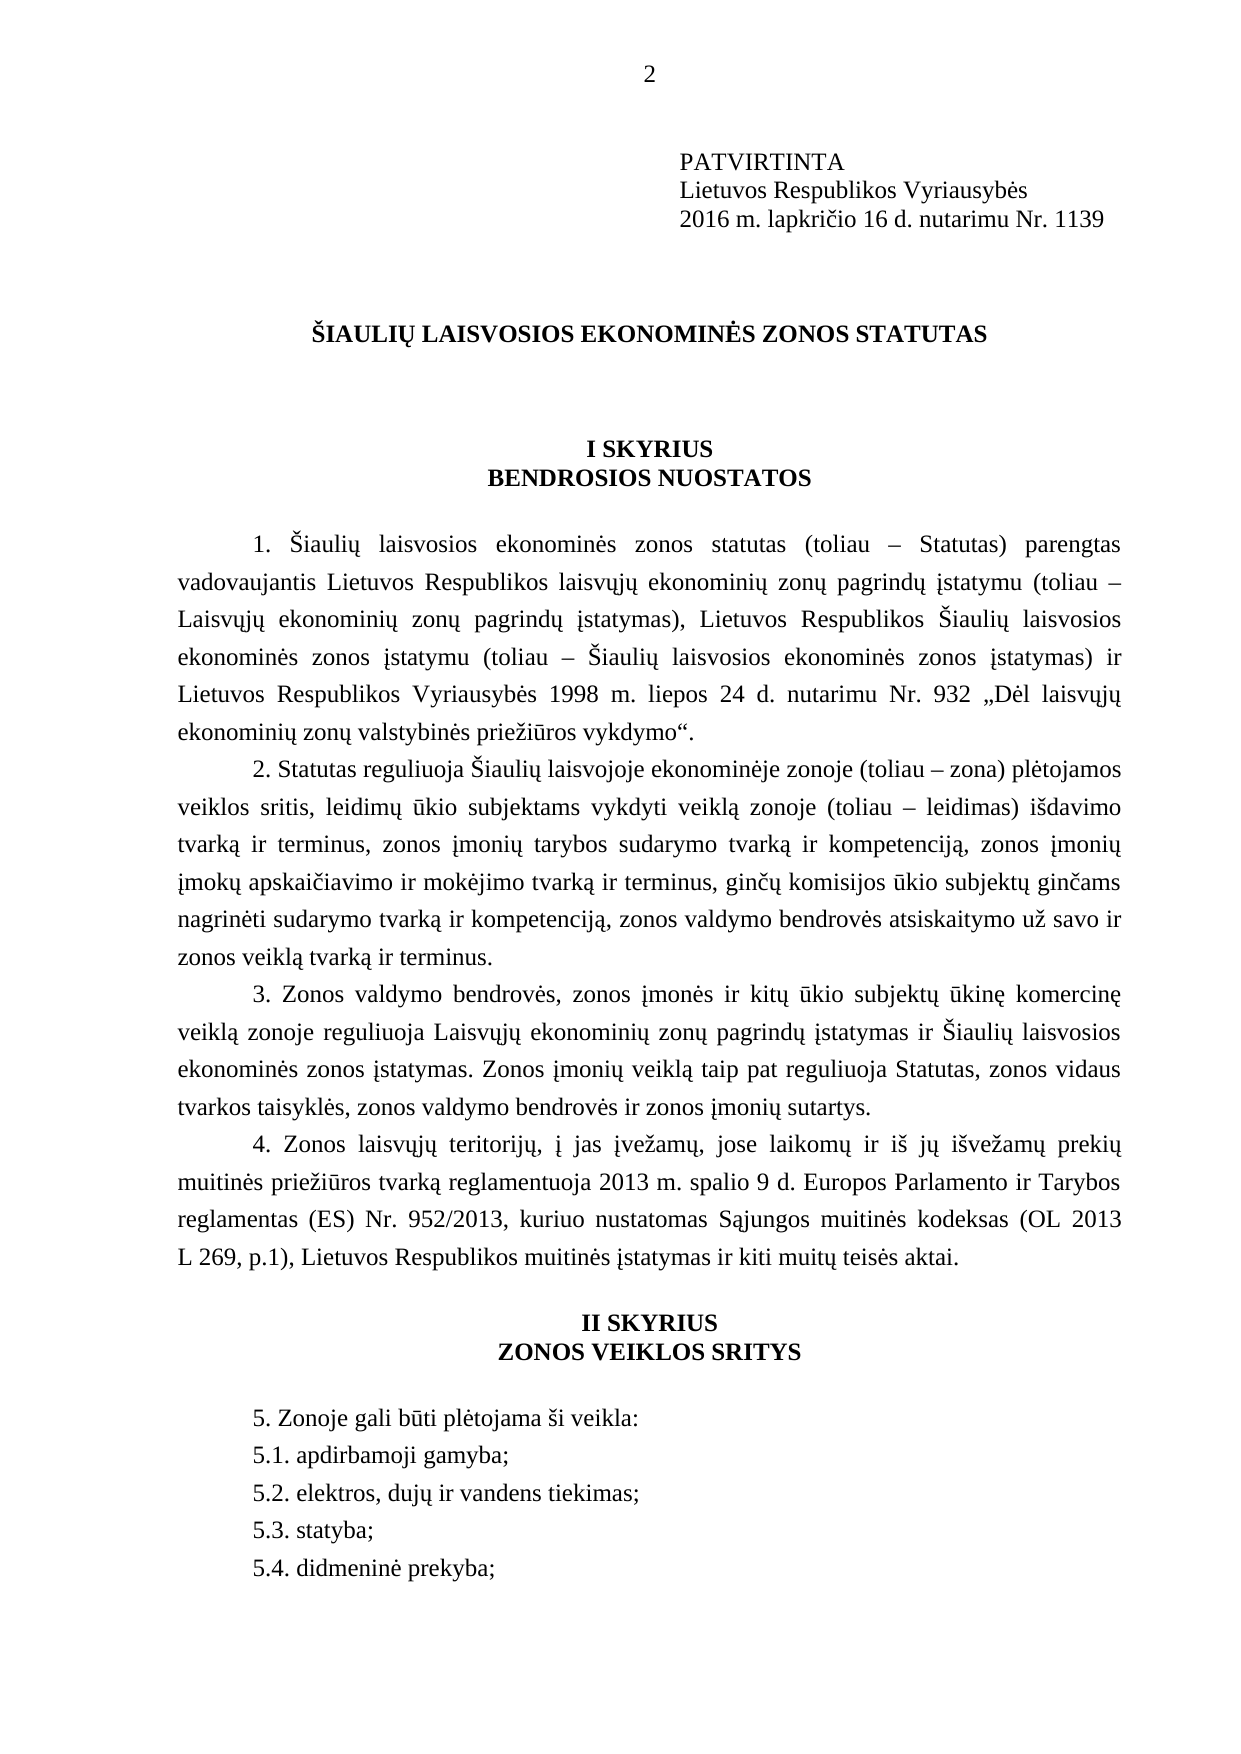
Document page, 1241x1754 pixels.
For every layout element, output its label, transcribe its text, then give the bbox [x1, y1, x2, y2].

text ZONOS VEIKLOS SRITYS [177, 1337, 1122, 1366]
text PATVIRTINTA Lietuvos Respublikos Vyriausybės 2016 m. lapkričio 16 d. nutarimu Nr. 1139 [679, 147, 1122, 233]
text 5.2. elektros, dujų ir vandens tiekimas; [177, 1469, 1122, 1507]
text II SKYRIUS [177, 1308, 1122, 1337]
text 2. Statutas reguliuoja Šiaulių laisvojoje ekonominėje zonoje (toliau – zona) plėtojamos veiklos sritis, leidimų ūkio subjektams vykdyti veiklą zonoje (toliau – leidimas) išdavimo tvarką ir terminus, zonos įmonių tarybos sudarymo tvarką ir kompetenciją, zonos įmonių įmokų apskaičiavimo ir mokėjimo tvarką ir terminus, ginčų komisijos ūkio subjektų ginčams nagrinėti sudarymo tvarką ir kompetenciją, zonos valdymo bendrovės atsiskaitymo už savo ir zonos veiklą tvarką ir terminus. [177, 746, 1122, 971]
text 5. Zonoje gali būti plėtojama ši veikla: [177, 1394, 1122, 1432]
text 1. Šiaulių laisvosios ekonominės zonos statutas (toliau – Statutas) parengtas vadovaujantis Lietuvos Respublikos laisvųjų ekonominių zonų pagrindų įstatymu (toliau – Laisvųjų ekonominių zonų pagrindų įstatymas), Lietuvos Respublikos Šiaulių laisvosios ekonominės zonos įstatymu (toliau – Šiaulių laisvosios ekonominės zonos įstatymas) ir Lietuvos Respublikos Vyriausybės 1998 m. liepos 24 d. nutarimu Nr. 932 „Dėl laisvųjų ekonominių zonų valstybinės priežiūros vykdymo“. [177, 521, 1122, 746]
text 4. Zonos laisvųjų teritorijų, į jas įvežamų, jose laikomų ir iš jų išvežamų prekių muitinės priežiūros tvarką reglamentuoja 2013 m. spalio 9 d. Europos Parlamento ir Tarybos reglamentas (ES) Nr. 952/2013, kuriuo nustatomas Sąjungos muitinės kodeksas (OL 2013 L 269, p.1), Lietuvos Respublikos muitinės įstatymas ir kiti muitų teisės aktai. [177, 1121, 1122, 1271]
text BENDROSIOS NUOSTATOS [177, 463, 1122, 492]
text I SKYRIUS [177, 434, 1122, 463]
text 5.4. didmeninė prekyba; [177, 1544, 1122, 1582]
text 3. Zonos valdymo bendrovės, zonos įmonės ir kitų ūkio subjektų ūkinę komercinę veiklą zonoje reguliuoja Laisvųjų ekonominių zonų pagrindų įstatymas ir Šiaulių laisvosios ekonominės zonos įstatymas. Zonos įmonių veiklą taip pat reguliuoja Statutas, zonos vidaus tvarkos taisyklės, zonos valdymo bendrovės ir zonos įmonių sutartys. [177, 971, 1122, 1121]
text ŠIAULIŲ LAISVOSIOS EKONOMINĖS ZONOS STATUTAS [177, 319, 1122, 348]
text 5.1. apdirbamoji gamyba; [177, 1432, 1122, 1469]
text 5.3. statyba; [177, 1507, 1122, 1544]
